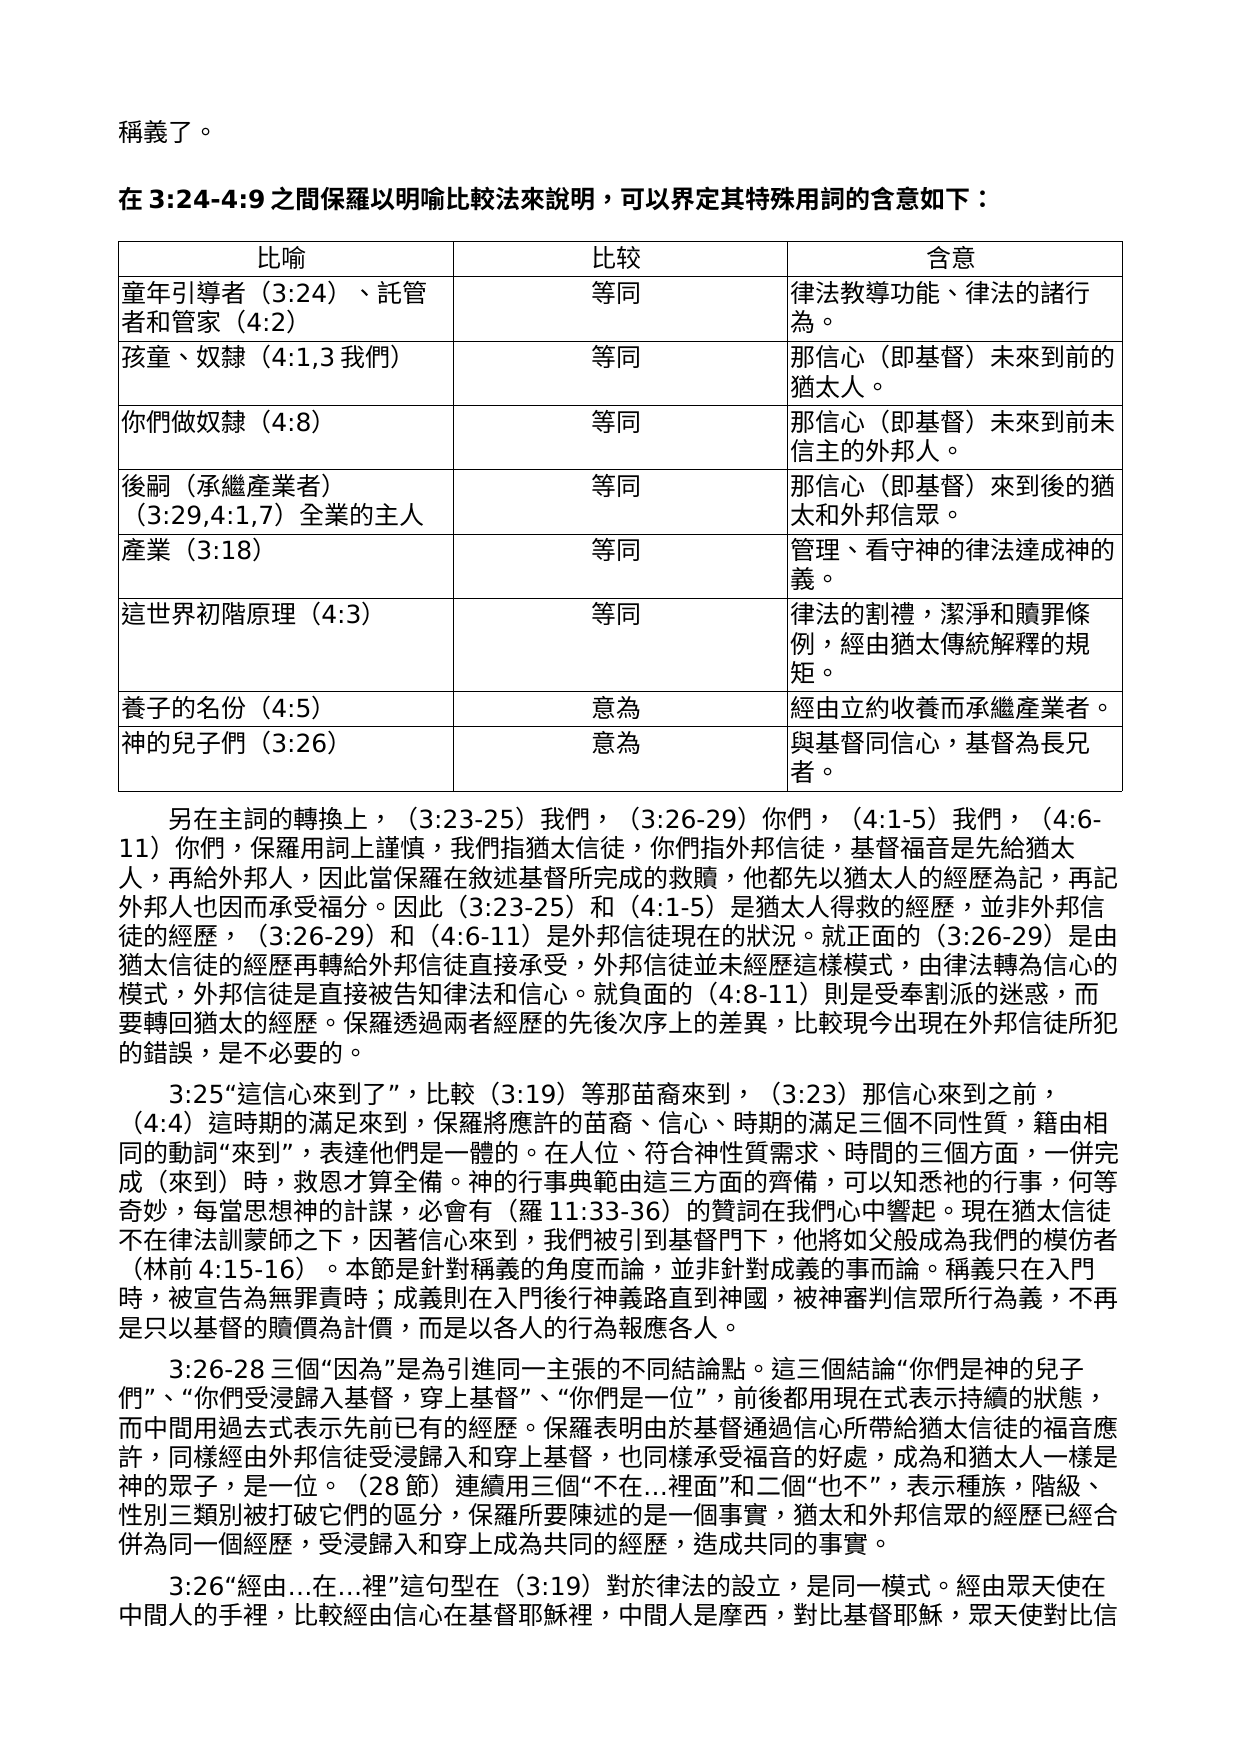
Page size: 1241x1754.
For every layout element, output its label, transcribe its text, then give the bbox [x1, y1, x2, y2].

table_cell 意為 [454, 727, 787, 791]
table_cell 意為 [454, 692, 787, 726]
table_cell 童年引導者（3:24）、託管者和管家（4:2） [119, 277, 453, 341]
table_cell 律法教導功能、律法的諸行為。 [788, 277, 1122, 341]
table_cell 管理、看守神的律法達成神的義。 [788, 535, 1122, 598]
table_cell 這世界初階原理（4:3） [119, 599, 453, 691]
table_cell 與基督同信心，基督為長兄者。 [788, 727, 1122, 791]
subtitle 在3:24-4:9之間保羅以明喻比較法來說明，可以界定其特殊用詞的含意如下： [118, 185, 1122, 214]
table_cell 那信心（即基督）來到後的猶太和外邦信眾。 [788, 470, 1122, 533]
table_cell 等同 [454, 535, 787, 598]
table_cell 養子的名份（4:5） [119, 692, 453, 726]
table_cell 神的兒子們（3:26） [119, 727, 453, 791]
table_cell 產業（3:18） [119, 535, 453, 598]
table_cell 等同 [454, 277, 787, 341]
table_cell 後嗣（承繼產業者）（3:29,4:1,7）全業的主人 [119, 470, 453, 533]
table_cell 你們做奴隸（4:8） [119, 406, 453, 469]
table_header 比较 [454, 242, 787, 276]
text 另在主詞的轉換上，（3:23-25）我們，（3:26-29）你們，（4:1-5）我們，（4:6-11）你們，保羅用詞上謹慎，我們指猶太信徒，你們指外邦信徒，基督福音是先給猶太人，再給外邦人，因此當保羅在敘述基督所完成的救贖，他都先以猶太人的經歷為記，再記外邦人也因而承受福分。因此（3:23-25）和（4:1-5）是猶太人得救的經歷，並非外邦信徒的經歷，（3:26-29）和（4:6-11）是外邦信徒現在的狀況。就正面的（3:26-29）是由猶太信徒的經歷再轉給外邦信徒直接承受，外邦信徒並未經歷這樣模式，由律法轉為信心的模式，外邦信徒是直接被告知律法和信心。就負面的（4:8-11）則是受奉割派的迷惑，而要轉回猶太的經歷。保羅透過兩者經歷的先後次序上的差異，比較現今出現在外邦信徒所犯的錯誤，是不必要的。 [118, 805, 1122, 1068]
table_cell 那信心（即基督）未來到前未信主的外邦人。 [788, 406, 1122, 469]
table_cell 等同 [454, 599, 787, 691]
table_header 含意 [788, 242, 1122, 276]
table_cell 等同 [454, 342, 787, 405]
table_cell 孩童、奴隸（4:1,3我們） [119, 342, 453, 405]
text 3:26-28三個“因為”是為引進同一主張的不同結論點。這三個結論“你們是神的兒子們”、“你們受浸歸入基督，穿上基督”、“你們是一位”，前後都用現在式表示持續的狀態，而中間用過去式表示先前已有的經歷。保羅表明由於基督通過信心所帶給猶太信徒的福音應許，同樣經由外邦信徒受浸歸入和穿上基督，也同樣承受福音的好處，成為和猶太人一樣是神的眾子，是一位。（28節）連續用三個“不在…裡面”和二個“也不”，表示種族，階級、性別三類別被打破它們的區分，保羅所要陳述的是一個事實，猶太和外邦信眾的經歷已經合併為同一個經歷，受浸歸入和穿上成為共同的經歷，造成共同的事實。 [118, 1355, 1122, 1559]
table_cell 經由立約收養而承繼產業者。 [788, 692, 1122, 726]
table_cell 律法的割禮，潔淨和贖罪條例，經由猶太傳統解釋的規矩。 [788, 599, 1122, 691]
table_cell 等同 [454, 406, 787, 469]
text 3:26“經由…在…裡”這句型在（3:19）對於律法的設立，是同一模式。經由眾天使在中間人的手裡，比較經由信心在基督耶穌裡，中間人是摩西，對比基督耶穌，眾天使對比信 [118, 1572, 1122, 1630]
table_cell 等同 [454, 470, 787, 533]
table_cell 那信心（即基督）未來到前的猶太人。 [788, 342, 1122, 405]
text 3:25“這信心來到了”，比較（3:19）等那苗裔來到，（3:23）那信心來到之前，（4:4）這時期的滿足來到，保羅將應許的苗裔、信心、時期的滿足三個不同性質，籍由相同的動詞“來到”，表達他們是一體的。在人位、符合神性質需求、時間的三個方面，一併完成（來到）時，救恩才算全備。神的行事典範由這三方面的齊備，可以知悉衪的行事，何等奇妙，每當思想神的計謀，必會有（羅11:33-36）的贊詞在我們心中響起。現在猶太信徒不在律法訓蒙師之下，因著信心來到，我們被引到基督門下，他將如父般成為我們的模仿者（林前4:15-16）。本節是針對稱義的角度而論，並非針對成義的事而論。稱義只在入門時，被宣告為無罪責時；成義則在入門後行神義路直到神國，被神審判信眾所行為義，不再是只以基督的贖價為計價，而是以各人的行為報應各人。 [118, 1080, 1122, 1343]
text 稱義了。 [118, 118, 1122, 147]
table_header 比喻 [119, 242, 453, 276]
